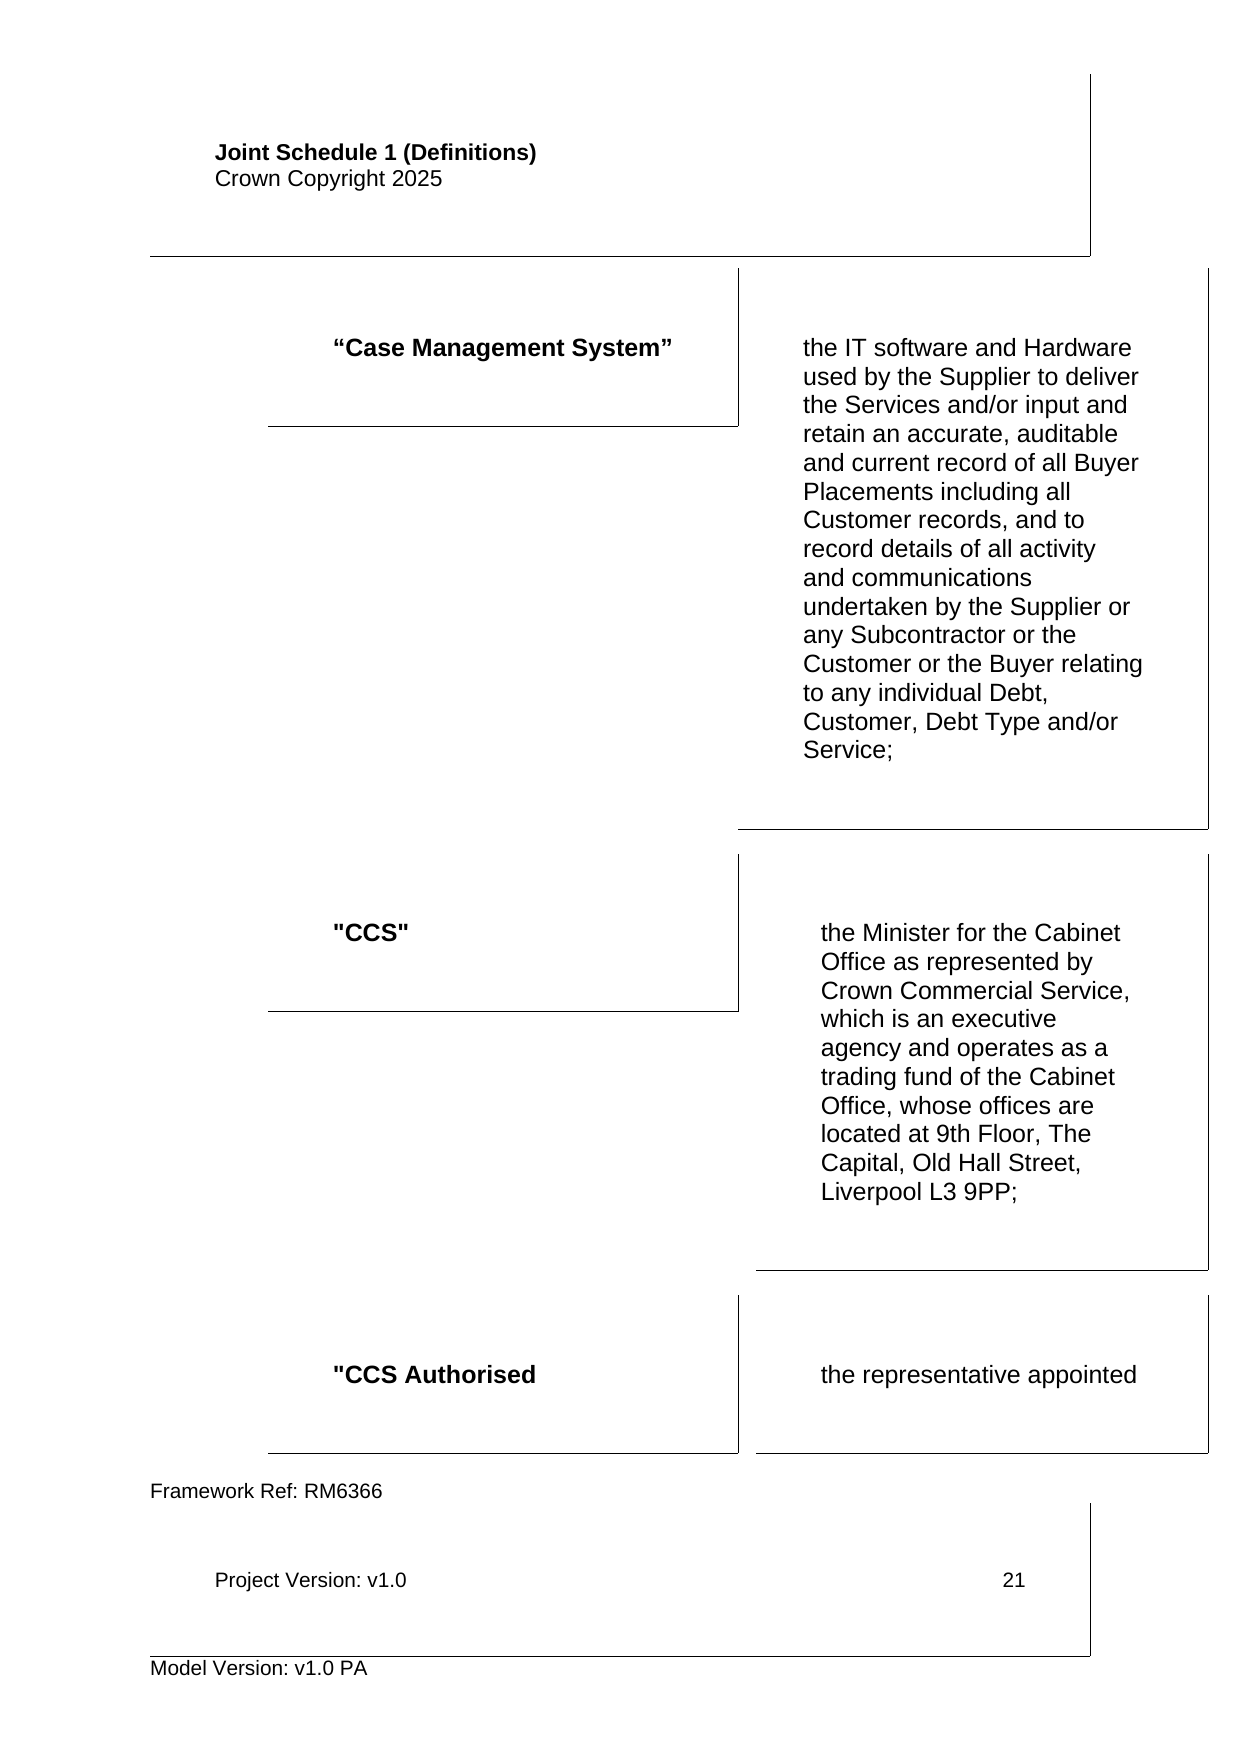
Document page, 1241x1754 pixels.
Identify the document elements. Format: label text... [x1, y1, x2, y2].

table_cell [268, 427, 738, 841]
table_cell "CCS Authorised [268, 1283, 738, 1453]
table_cell the IT software and Hardware used by the Supplier to deliver the Services and/or input and retain an accurate, auditable and current record of all Buyer Placements including all Customer records, and to record details of all activity and communications undertaken by the Supplier or any Subcontractor or the Customer or the Buyer relating to any individual Debt, Customer, Debt Type and/or Service; [738, 256, 1208, 829]
table_cell the Minister for the Cabinet Office as represented by Crown Commercial Service, which is an executive agency and operates as a trading fund of the Cabinet Office, whose offices are located at 9th Floor, The Capital, Old Hall Street, Liverpool L3 9PP; [738, 841, 1208, 1283]
table_cell the representative appointed [738, 1283, 1208, 1453]
table_cell [268, 1012, 738, 1283]
table_cell “Case Management System” [268, 256, 738, 426]
table_cell "CCS" [268, 841, 738, 1011]
